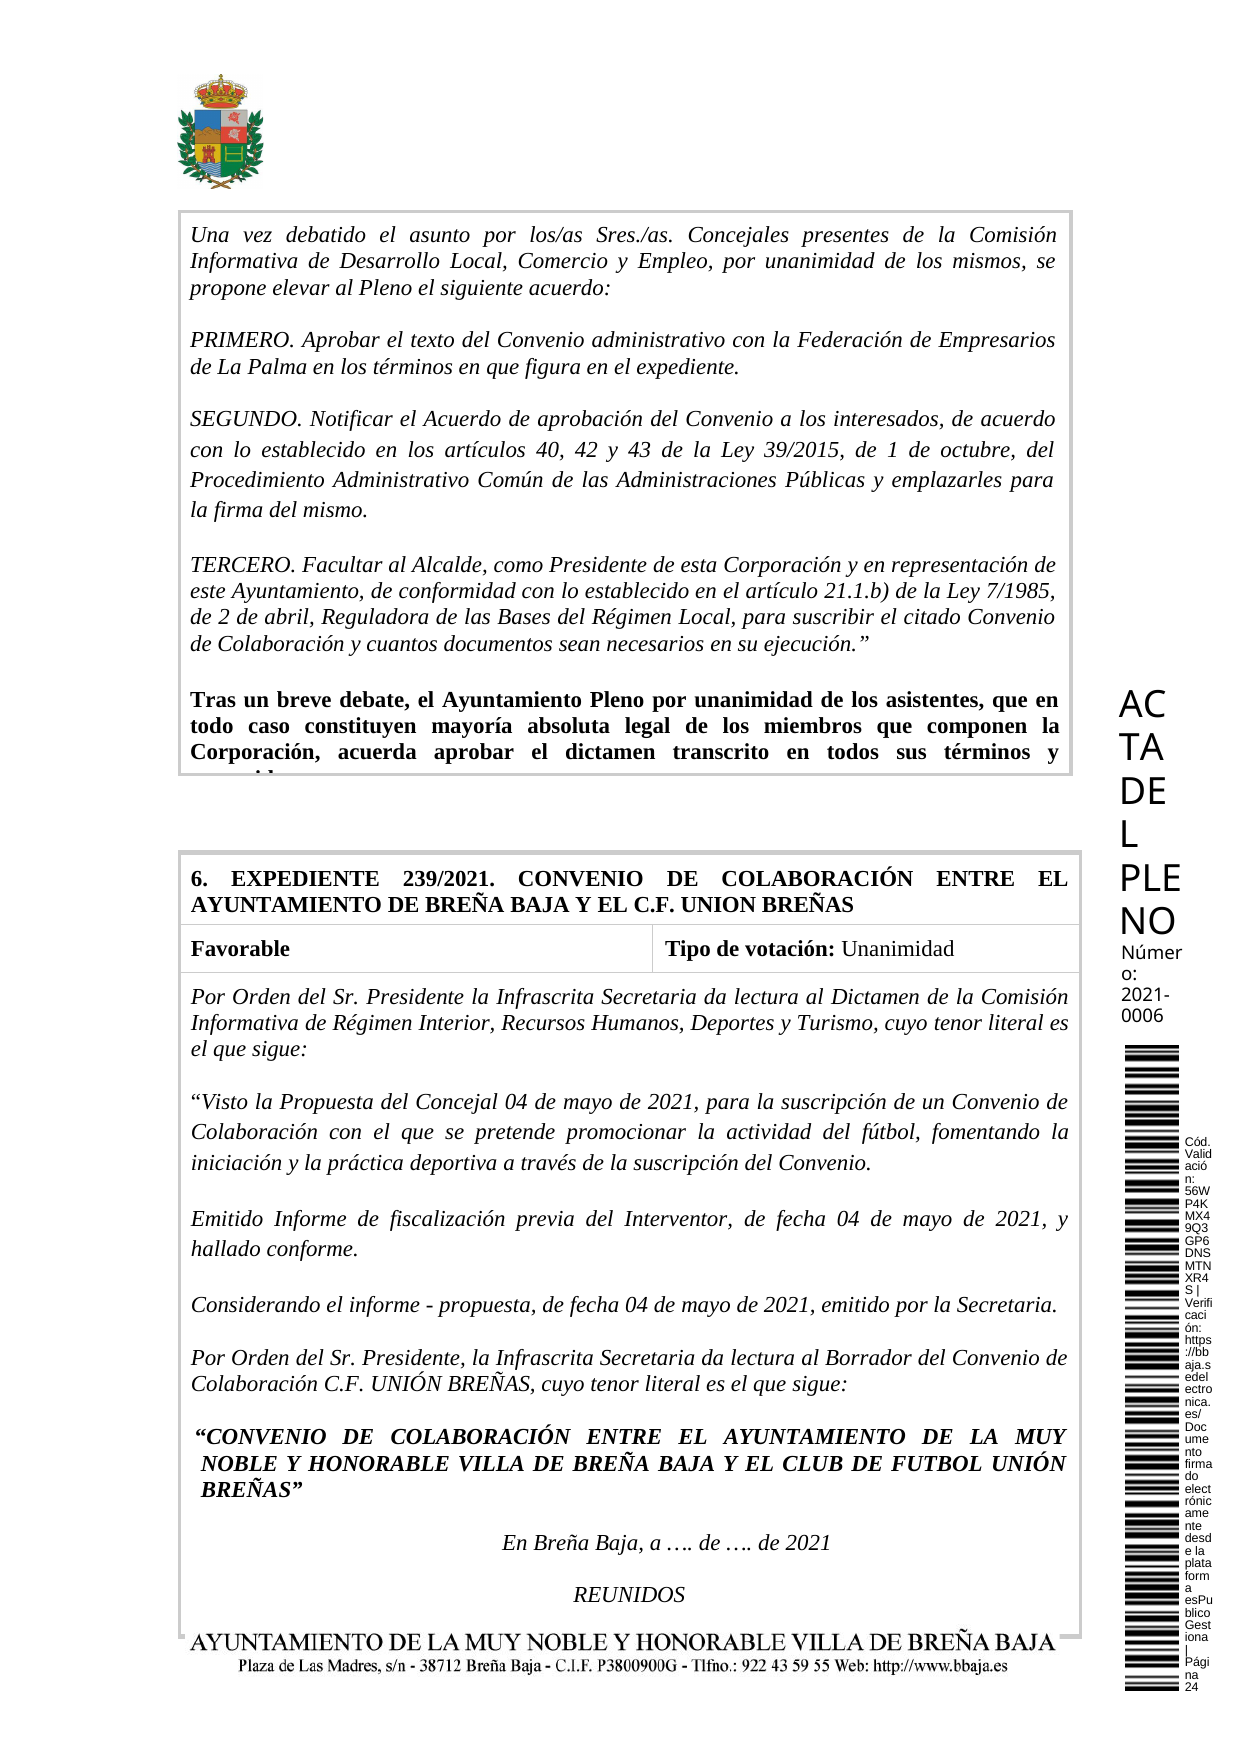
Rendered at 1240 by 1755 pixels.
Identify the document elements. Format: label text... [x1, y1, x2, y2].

table_cell Tipo de votación: Unanimidad [653, 925, 1079, 972]
table_header 6. EXPEDIENTE 239/2021. CONVENIO DE COLABORACIÓN ENTRE EL AYUNTAMIENTO DE BREÑA BAJA Y EL C.F. UNION BREÑAS [181, 855, 1079, 924]
text TERCERO. Facultar al Alcalde, como Presidente de esta Corporación y en representación de este Ayuntamiento, de conformidad con lo establecido en el artículo 21.1.b) de la Ley 7/1985, de 2 de abril, Reguladora de las Bases del Régimen Local, para suscribir el citado Convenio de Colaboración y cuantos documentos sean necesarios en su ejecución.” [190, 551, 1057, 656]
text Una vez debatido el asunto por los/as Sres./as. Concejales presentes de la Comisión Informativa de Desarrollo Local, Comercio y Empleo, por unanimidad de los mismos, se propone elevar al Pleno el siguiente acuerdo: [190, 221, 1057, 300]
table_cell Por Orden del Sr. Presidente la Infrascrita Secretaria da lectura al Dictamen de la Comisión Informativa de Régimen Interior, Recursos Humanos, Deportes y Turismo, cuyo tenor literal es el que sigue: “Visto la Propuesta del Concejal 04 de mayo de 2021, para la suscripción de un Convenio de Colaboración con el que se pretende promocionar la actividad del fútbol, fomentando la iniciación y la práctica deportiva a través de la suscripción del Convenio. Emitido Informe de fiscalización previa del Interventor, de fecha 04 de mayo de 2021, y hallado conforme. Considerando el informe - propuesta, de fecha 04 de mayo de 2021, emitido por la Secretaria. Por Orden del Sr. Presidente, la Infrascrita Secretaria da lectura al Borrador del Convenio de Colaboración C.F. UNIÓN BREÑAS, cuyo tenor literal es el que sigue: “CONVENIO DE COLABORACIÓN ENTRE EL AYUNTAMIENTO DE LA MUY NOBLE Y HONORABLE VILLA DE BREÑA BAJA Y EL CLUB DE FUTBOL UNIÓN BREÑAS” En Breña Baja, a …. de …. de 2021 REUNIDOS [181, 973, 1079, 1634]
text SEGUNDO. Notificar el Acuerdo de aprobación del Convenio a los interesados, de acuerdo con lo establecido en los artículos 40, 42 y 43 de la Ley 39/2015, de 1 de octubre, del Procedimiento Administrativo Común de las Administraciones Públicas y emplazarles para la firma del mismo. [190, 405, 1057, 522]
text Tras un breve debate, el Ayuntamiento Pleno por unanimidad de los asistentes, que en todo caso constituyen mayoría absoluta legal de los miembros que componen la Corporación, acuerda aprobar el dictamen transcrito en todos sus términos y contenidos. [190, 686, 1059, 773]
text Número: 2021-0006 Fecha: 25/05/2021 [1121, 943, 1185, 1027]
text PRIMERO. Aprobar el texto del Convenio administrativo con la Federación de Empresarios de La Palma en los términos en que figura en el expediente. [190, 326, 1057, 379]
table_cell Favorable [181, 925, 652, 972]
text Cód. Validación: 56WP4KMX49Q3GP6DNSMTNXR4S | Verificación: https://bbaja.sedelectronica.es/ Documento firmado electrónicamente desde la plataforma esPublico Gestiona | Página 24 de 32 [1184, 1136, 1213, 1694]
text ACTA DEL PLENO [1119, 682, 1185, 943]
